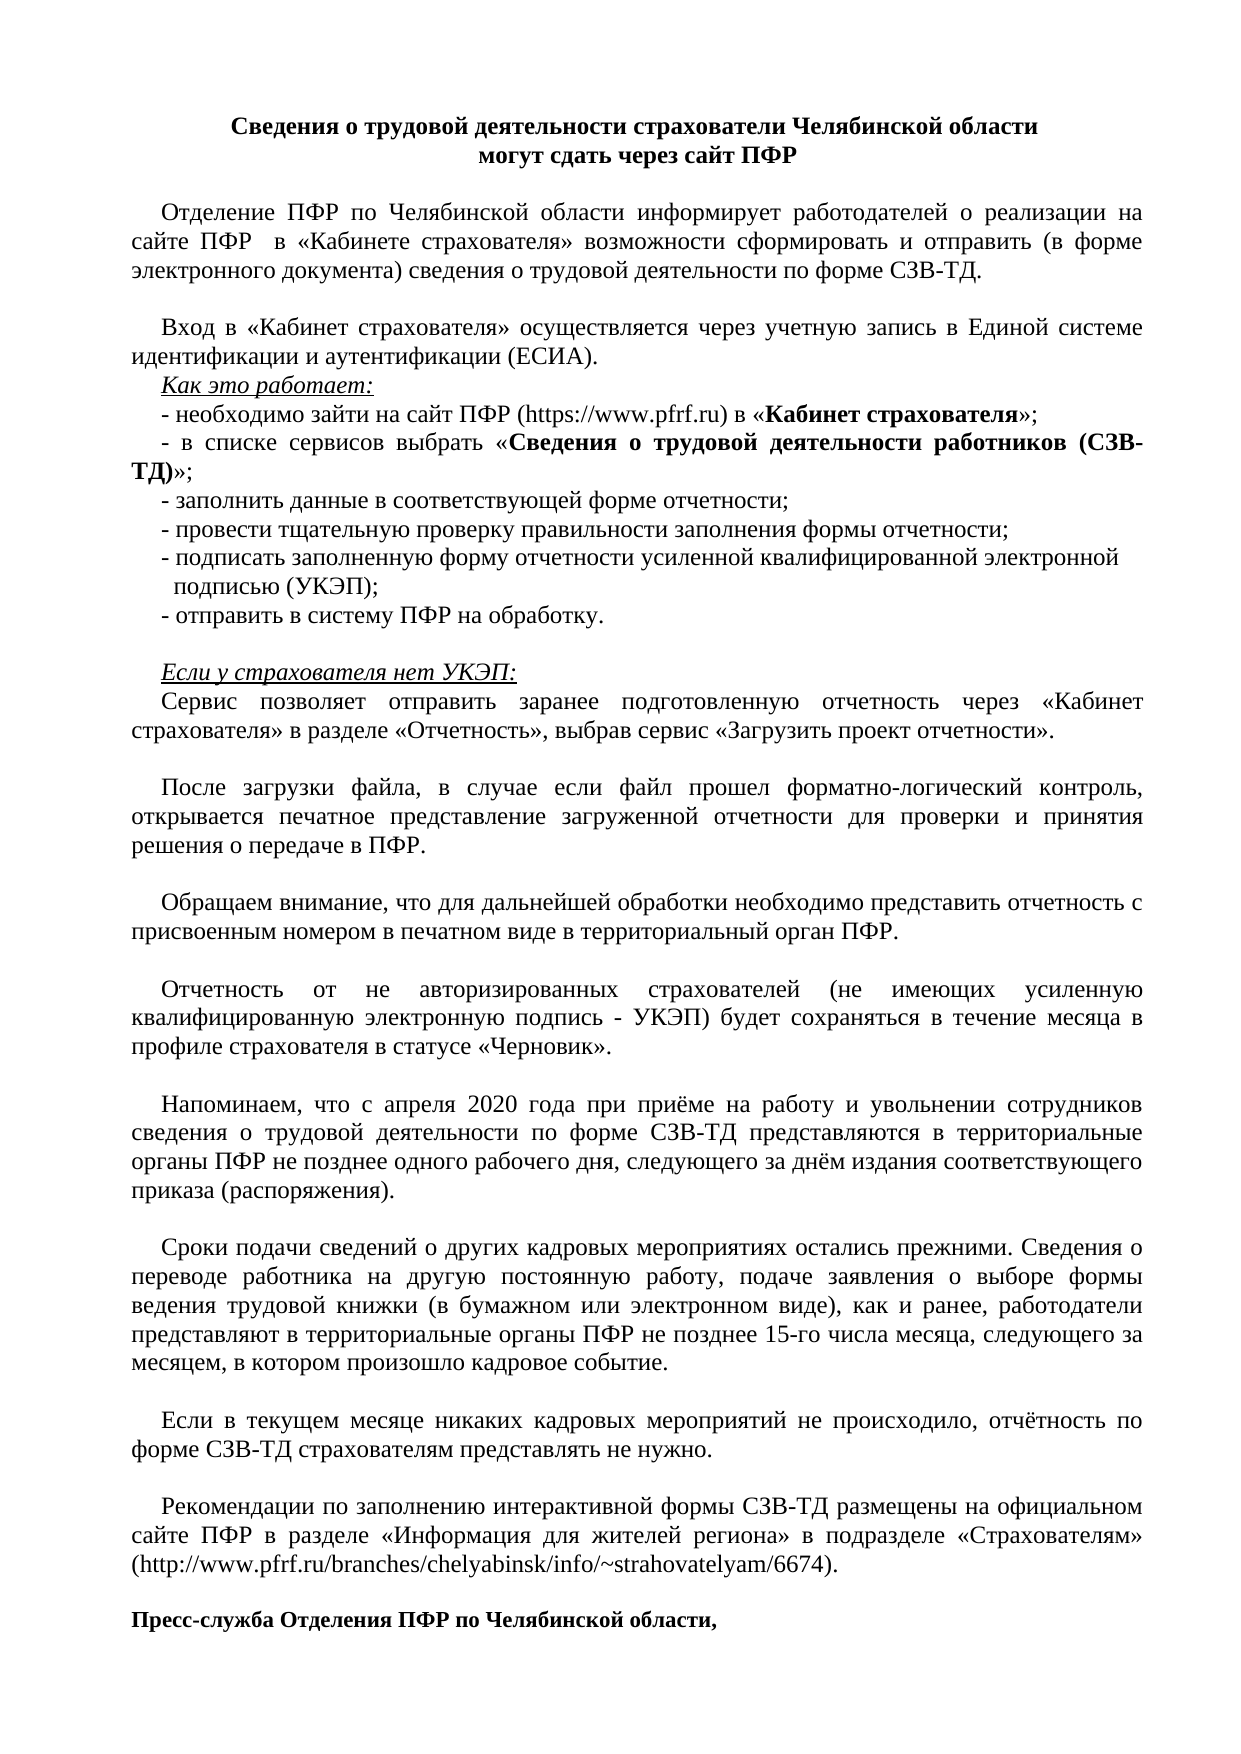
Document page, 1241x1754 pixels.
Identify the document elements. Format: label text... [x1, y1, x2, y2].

text Отчетность от не авторизированных страхователей (не имеющих усиленную квалифицированную электронную подпись - УКЭП) будет сохраняться в течение месяца в профиле страхователя в статусе «Черновик». [131, 974, 1144, 1060]
text После загрузки файла, в случае если файл прошел форматно-логический контроль, открывается печатное представление загруженной отчетности для проверки и принятия решения о передаче в ПФР. [131, 772, 1144, 859]
text Напоминаем, что с апреля 2020 года при приёме на работу и увольнении сотрудников сведения о трудовой деятельности по форме СЗВ-ТД представляются в территориальные органы ПФР не позднее одного рабочего дня, следующего за днём издания соответствующего приказа (распоряжения). [131, 1089, 1144, 1204]
text - заполнить данные в соответствующей форме отчетности; [131, 485, 1144, 514]
text Сроки подачи сведений о других кадровых мероприятиях остались прежними. Сведения о переводе работника на другую постоянную работу, подаче заявления о выборе формы ведения трудовой книжки (в бумажном или электронном виде), как и ранее, работодатели представляют в территориальные органы ПФР не позднее 15-го числа месяца, следующего за месяцем, в котором произошло кадровое событие. [131, 1232, 1144, 1376]
text Если у страхователя нет УКЭП: [131, 657, 1144, 686]
subtitle Сведения о трудовой деятельности страхователи Челябинской области [131, 111, 1144, 140]
text Сервис позволяет отправить заранее подготовленную отчетность через «Кабинет страхователя» в разделе «Отчетность», выбрав сервис «Загрузить проект отчетности». [131, 686, 1144, 744]
text - необходимо зайти на сайт ПФР (https://www.pfrf.ru) в «Кабинет страхователя»; [131, 399, 1144, 427]
text - отправить в систему ПФР на обработку. [131, 600, 1144, 629]
text Обращаем внимание, что для дальнейшей обработки необходимо представить отчетность с присвоенным номером в печатном виде в территориальный орган ПФР. [131, 887, 1144, 945]
text Как это работает: [131, 370, 1144, 399]
text Рекомендации по заполнению интерактивной формы СЗВ-ТД размещены на официальном сайте ПФР в разделе «Информация для жителей региона» в подразделе «Страхователям» (http://www.pfrf.ru/branches/chelyabinsk/info/~strahovatelyam/6674). [131, 1491, 1144, 1577]
text Пресс-служба Отделения ПФР по Челябинской области, [131, 1606, 1144, 1632]
text подписью (УКЭП); [131, 571, 1144, 600]
subtitle могут сдать через сайт ПФР [131, 140, 1144, 169]
text Вход в «Кабинет страхователя» осуществляется через учетную запись в Единой системе идентификации и аутентификации (ЕСИА). [131, 312, 1144, 370]
text Если в текущем месяце никаких кадровых мероприятий не происходило, отчётность по форме СЗВ-ТД страхователям представлять не нужно. [131, 1405, 1144, 1462]
text Отделение ПФР по Челябинской области информирует работодателей о реализации на сайте ПФР в «Кабинете страхователя» возможности сформировать и отправить (в форме электронного документа) сведения о трудовой деятельности по форме СЗВ-ТД. [131, 197, 1144, 284]
text - подписать заполненную форму отчетности усиленной квалифицированной электронной [131, 542, 1144, 571]
text - в списке сервисов выбрать «Сведения о трудовой деятельности работников (СЗВ-ТД)»; [131, 427, 1144, 485]
text - провести тщательную проверку правильности заполнения формы отчетности; [131, 514, 1144, 542]
